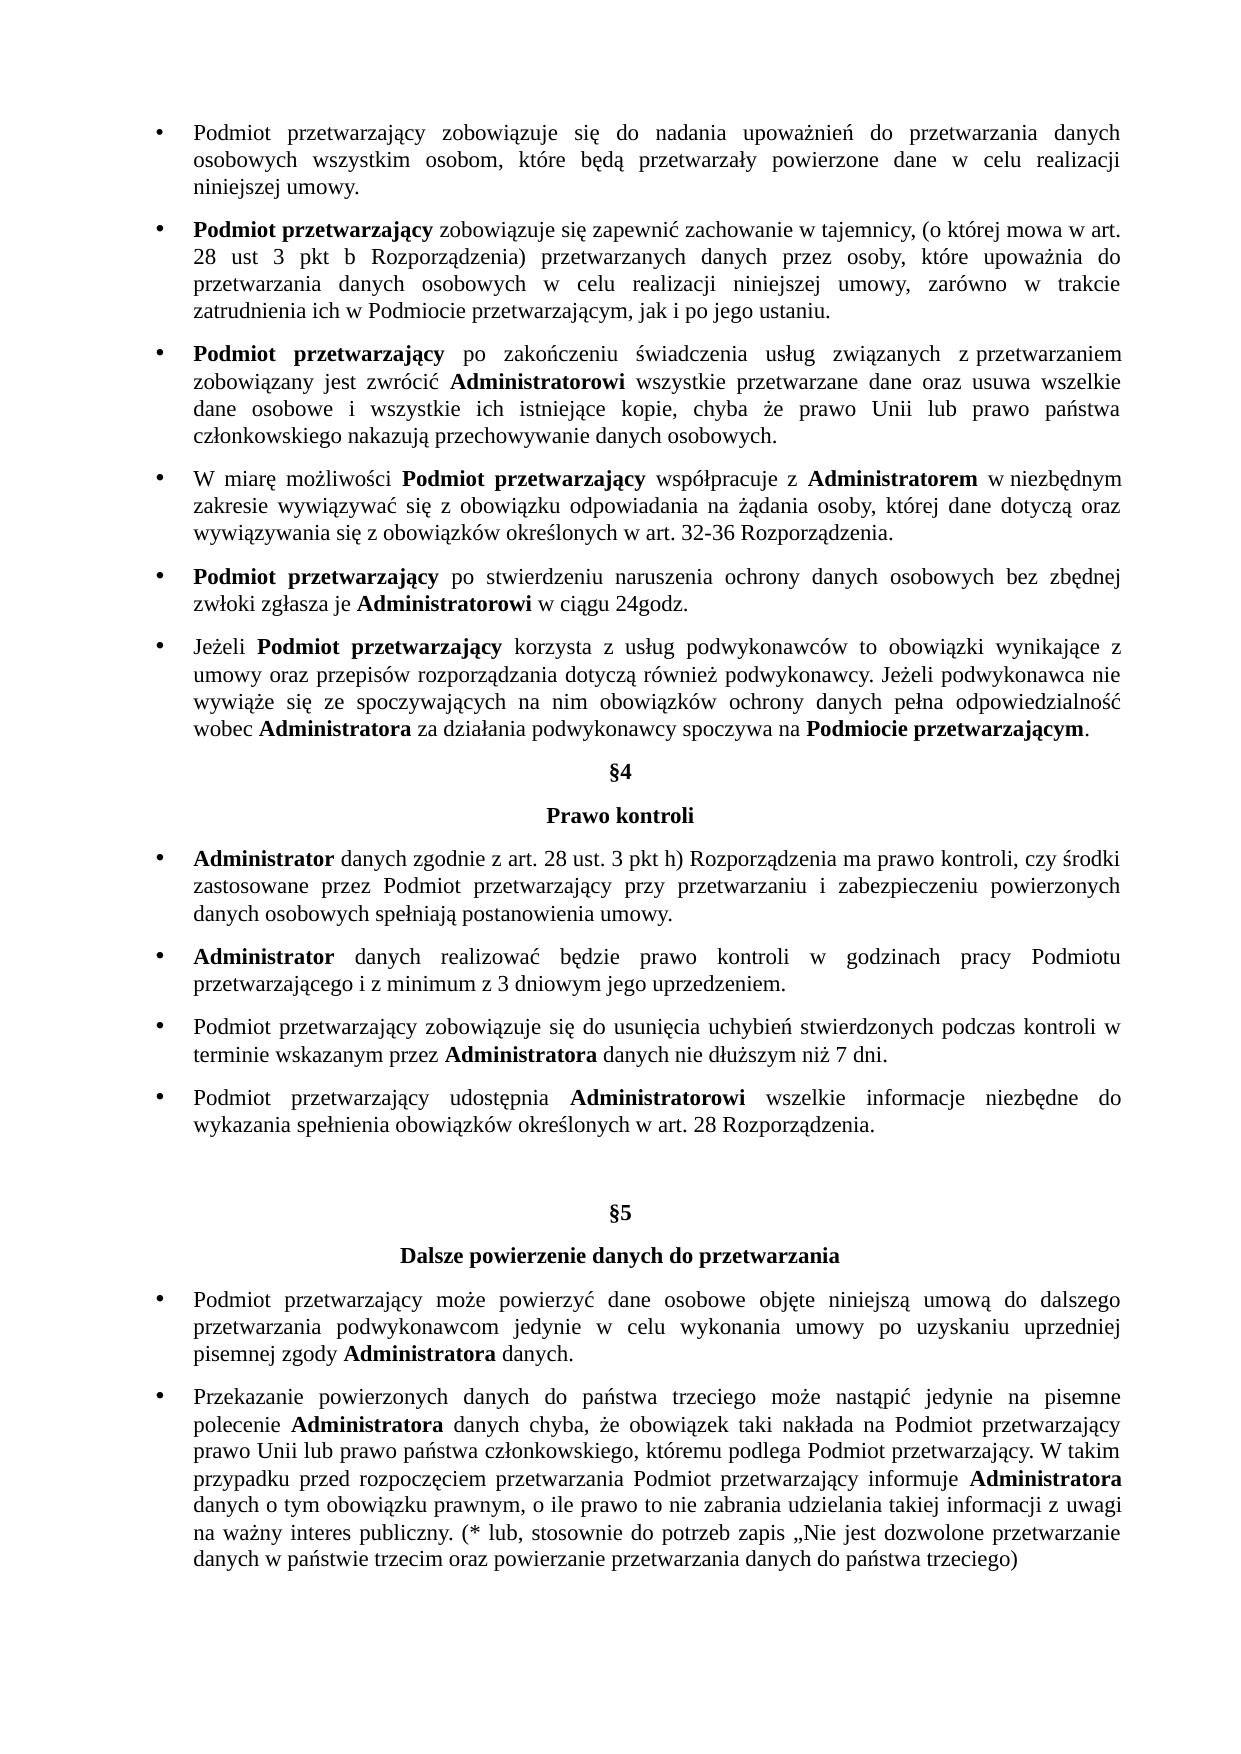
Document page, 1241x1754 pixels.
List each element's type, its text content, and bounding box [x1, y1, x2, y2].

list W miarę możliwości Podmiot przetwarzający współpracuje z Administratorem w niezbędnym zakresie wywiązywać się z obowiązku odpowiadania na żądania osoby, której dane dotyczą oraz wywiązywania się z obowiązków określonych w art. 32-36 Rozporządzenia. [156, 465, 1122, 546]
list Przekazanie powierzonych danych do państwa trzeciego może nastąpić jedynie na pisemne polecenie Administratora danych chyba, że obowiązek taki nakłada na Podmiot przetwarzający prawo Unii lub prawo państwa członkowskiego, któremu podlega Podmiot przetwarzający. W takim przypadku przed rozpoczęciem przetwarzania Podmiot przetwarzający informuje Administratora danych o tym obowiązku prawnym, o ile prawo to nie zabrania udzielania takiej informacji z uwagi na ważny interes publiczny. (* lub, stosownie do potrzeb zapis „Nie jest dozwolone przetwarzanie danych w państwie trzecim oraz powierzanie przetwarzania danych do państwa trzeciego) [156, 1383, 1122, 1572]
list Podmiot przetwarzający zobowiązuje się zapewnić zachowanie w tajemnicy, (o której mowa w art. 28 ust 3 pkt b Rozporządzenia) przetwarzanych danych przez osoby, które upoważnia do przetwarzania danych osobowych w celu realizacji niniejszej umowy, zarówno w trakcie zatrudnienia ich w Podmiocie przetwarzającym, jak i po jego ustaniu. [156, 216, 1122, 324]
list Jeżeli Podmiot przetwarzający korzysta z usług podwykonawców to obowiązki wynikające z umowy oraz przepisów rozporządzania dotyczą również podwykonawcy. Jeżeli podwykonawca nie wywiąże się ze spoczywających na nim obowiązków ochrony danych pełna odpowiedzialność wobec Administratora za działania podwykonawcy spoczywa na Podmiocie przetwarzającym. [156, 633, 1122, 741]
text §4 [118, 758, 1122, 785]
list Podmiot przetwarzający po stwierdzeniu naruszenia ochrony danych osobowych bez zbędnej zwłoki zgłasza je Administratorowi w ciągu 24godz. [156, 562, 1122, 616]
text §5 [118, 1198, 1122, 1225]
list Podmiot przetwarzający po zakończeniu świadczenia usług związanych z przetwarzaniem zobowiązany jest zwrócić Administratorowi wszystkie przetwarzane dane oraz usuwa wszelkie dane osobowe i wszystkie ich istniejące kopie, chyba że prawo Unii lub prawo państwa członkowskiego nakazują przechowywanie danych osobowych. [156, 340, 1122, 448]
list Podmiot przetwarzający zobowiązuje się do nadania upoważnień do przetwarzania danych osobowych wszystkim osobom, które będą przetwarzały powierzone dane w celu realizacji niniejszej umowy. [156, 118, 1122, 199]
list Administrator danych realizować będzie prawo kontroli w godzinach pracy Podmiotu przetwarzającego i z minimum z 3 dniowym jego uprzedzeniem. [156, 943, 1122, 997]
text Dalsze powierzenie danych do przetwarzania [118, 1242, 1122, 1269]
list Administrator danych zgodnie z art. 28 ust. 3 pkt h) Rozporządzenia ma prawo kontroli, czy środki zastosowane przez Podmiot przetwarzający przy przetwarzaniu i zabezpieczeniu powierzonych danych osobowych spełniają postanowienia umowy. [156, 845, 1122, 926]
list Podmiot przetwarzający zobowiązuje się do usunięcia uchybień stwierdzonych podczas kontroli w terminie wskazanym przez Administratora danych nie dłuższym niż 7 dni. [156, 1013, 1122, 1067]
list Podmiot przetwarzający może powierzyć dane osobowe objęte niniejszą umową do dalszego przetwarzania podwykonawcom jedynie w celu wykonania umowy po uzyskaniu uprzedniej pisemnej zgody Administratora danych. [156, 1285, 1122, 1366]
text Prawo kontroli [118, 801, 1122, 828]
list Podmiot przetwarzający udostępnia Administratorowi wszelkie informacje niezbędne do wykazania spełnienia obowiązków określonych w art. 28 Rozporządzenia. [156, 1084, 1122, 1138]
